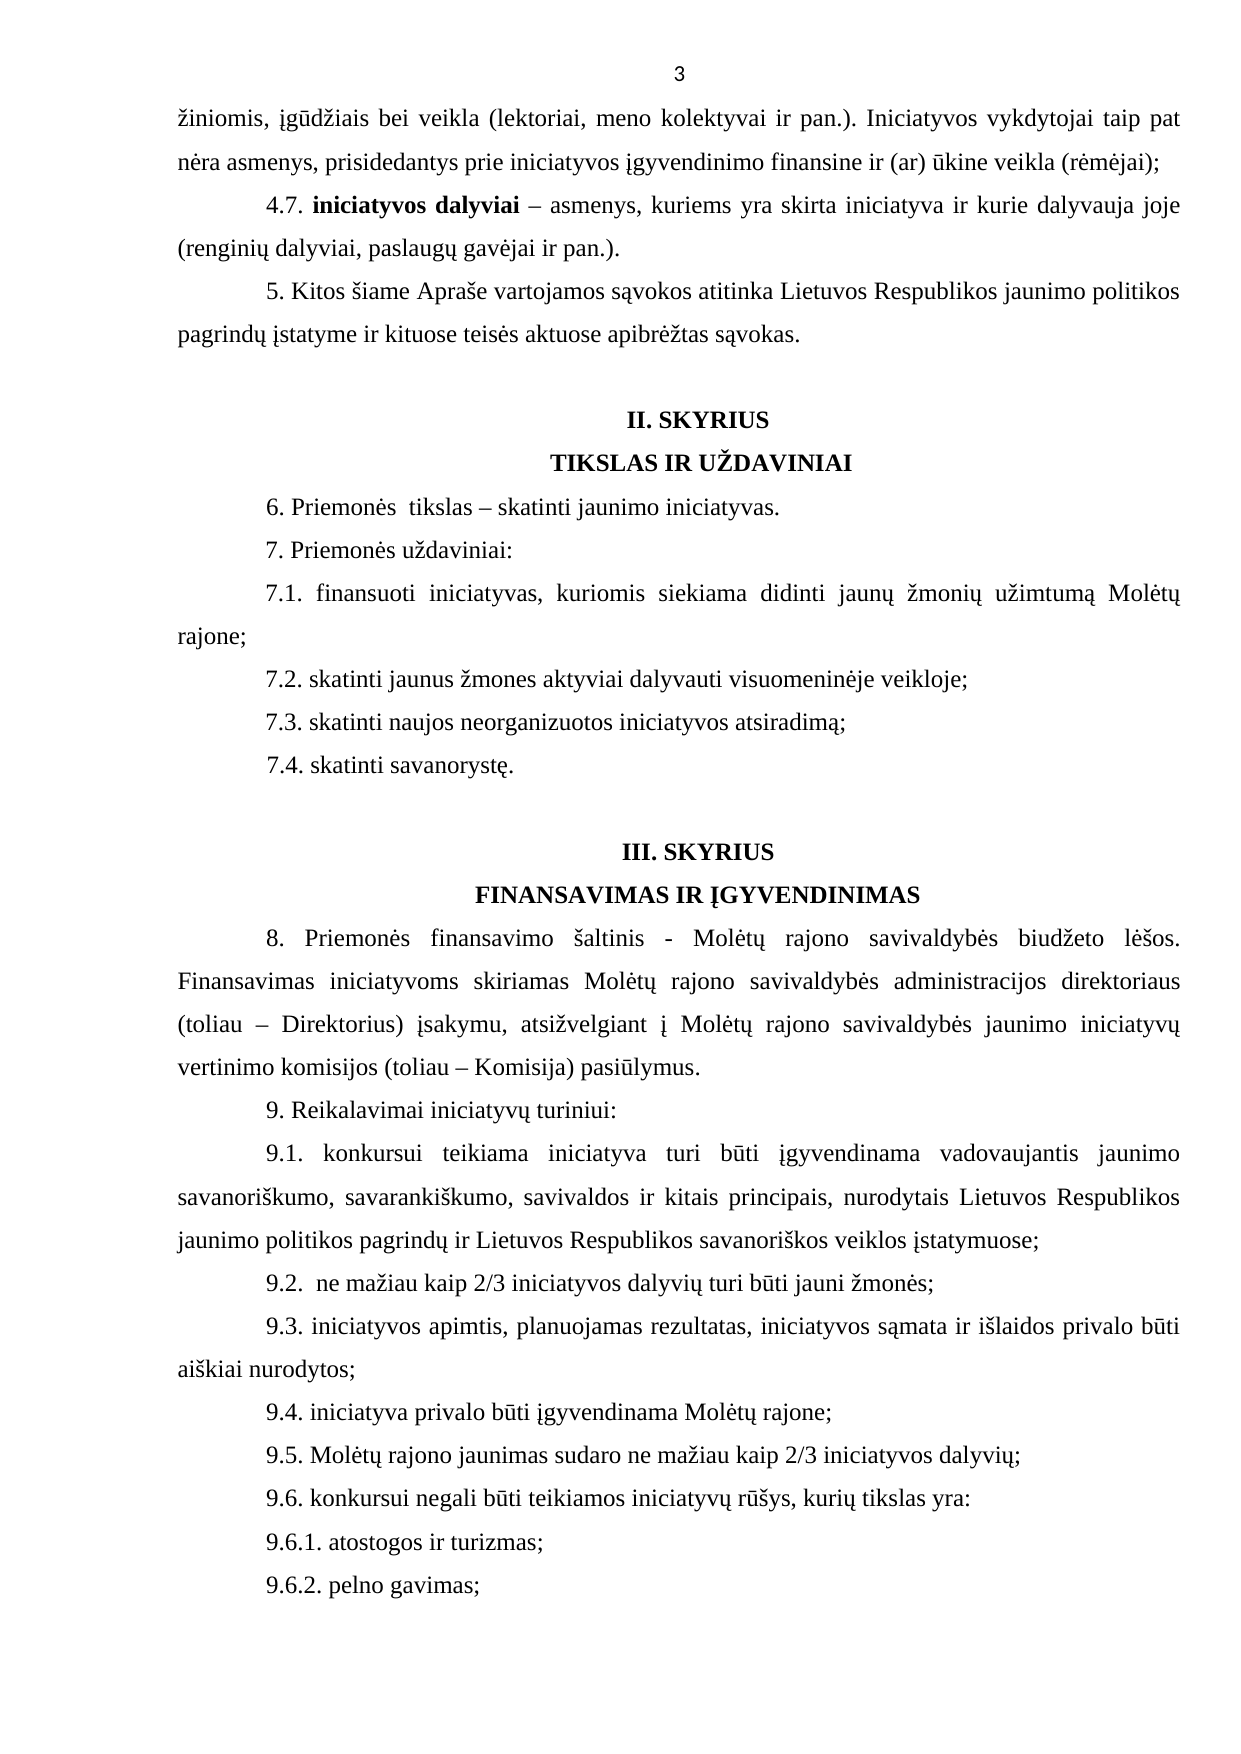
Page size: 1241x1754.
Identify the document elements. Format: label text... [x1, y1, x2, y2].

text 9.6. konkursui negali būti teikiamos iniciatyvų rūšys, kurių tikslas yra: [177, 1483, 1181, 1512]
text žiniomis, įgūdžiais bei veikla (lektoriai, meno kolektyvai ir pan.). Iniciatyvos vykdytojai taip pat nėra asmenys, prisidedantys prie iniciatyvos įgyvendinimo finansine ir (ar) ūkine veikla (rėmėjai); [177, 103, 1181, 175]
text FINANSAVIMAS IR ĮGYVENDINIMAS [215, 880, 1181, 908]
text 7.2. skatinti jaunus žmones aktyviai dalyvauti visuomeninėje veikloje; [177, 664, 1181, 693]
text III. SKYRIUS [215, 837, 1181, 865]
text 7.3. skatinti naujos neorganizuotos iniciatyvos atsiradimą; [177, 707, 1181, 736]
text 9.6.2. pelno gavimas; [177, 1570, 1181, 1598]
text TIKSLAS IR UŽDAVINIAI [221, 448, 1181, 477]
text 9.1. konkursui teikiama iniciatyva turi būti įgyvendinama vadovaujantis jaunimo savanoriškumo, savarankiškumo, savivaldos ir kitais principais, nurodytais Lietuvos Respublikos jaunimo politikos pagrindų ir Lietuvos Respublikos savanoriškos veiklos įstatymuose; [177, 1138, 1181, 1253]
text 9.5. Molėtų rajono jaunimas sudaro ne mažiau kaip 2/3 iniciatyvos dalyvių; [177, 1440, 1181, 1469]
text 6. Priemonės tikslas – skatinti jaunimo iniciatyvas. [177, 492, 1181, 520]
text 4.7. iniciatyvos dalyviai – asmenys, kuriems yra skirta iniciatyva ir kurie dalyvauja joje (renginių dalyviai, paslaugų gavėjai ir pan.). [177, 190, 1181, 262]
text 9.6.1. atostogos ir turizmas; [177, 1527, 1181, 1555]
text 7.1. finansuoti iniciatyvas, kuriomis siekiama didinti jaunų žmonių užimtumą Molėtų rajone; [177, 578, 1181, 650]
text 8. Priemonės finansavimo šaltinis - Molėtų rajono savivaldybės biudžeto lėšos. Finansavimas iniciatyvoms skiriamas Molėtų rajono savivaldybės administracijos direktoriaus (toliau – Direktorius) įsakymu, atsižvelgiant į Molėtų rajono savivaldybės jaunimo iniciatyvų vertinimo komisijos (toliau – Komisija) pasiūlymus. [177, 923, 1181, 1081]
text 9.4. iniciatyva privalo būti įgyvendinama Molėtų rajone; [177, 1397, 1181, 1426]
text 9.3. iniciatyvos apimtis, planuojamas rezultatas, iniciatyvos sąmata ir išlaidos privalo būti aiškiai nurodytos; [177, 1311, 1181, 1383]
text 9.2. ne mažiau kaip 2/3 iniciatyvos dalyvių turi būti jauni žmonės; [177, 1268, 1181, 1297]
text 5. Kitos šiame Apraše vartojamos sąvokos atitinka Lietuvos Respublikos jaunimo politikos pagrindų įstatyme ir kituose teisės aktuose apibrėžtas sąvokas. [177, 276, 1181, 348]
text II. SKYRIUS [215, 405, 1181, 434]
text 9. Reikalavimai iniciatyvų turiniui: [177, 1095, 1181, 1124]
text 7. Priemonės uždaviniai: [177, 535, 1181, 563]
text 7.4. skatinti savanorystę. [177, 750, 1181, 779]
